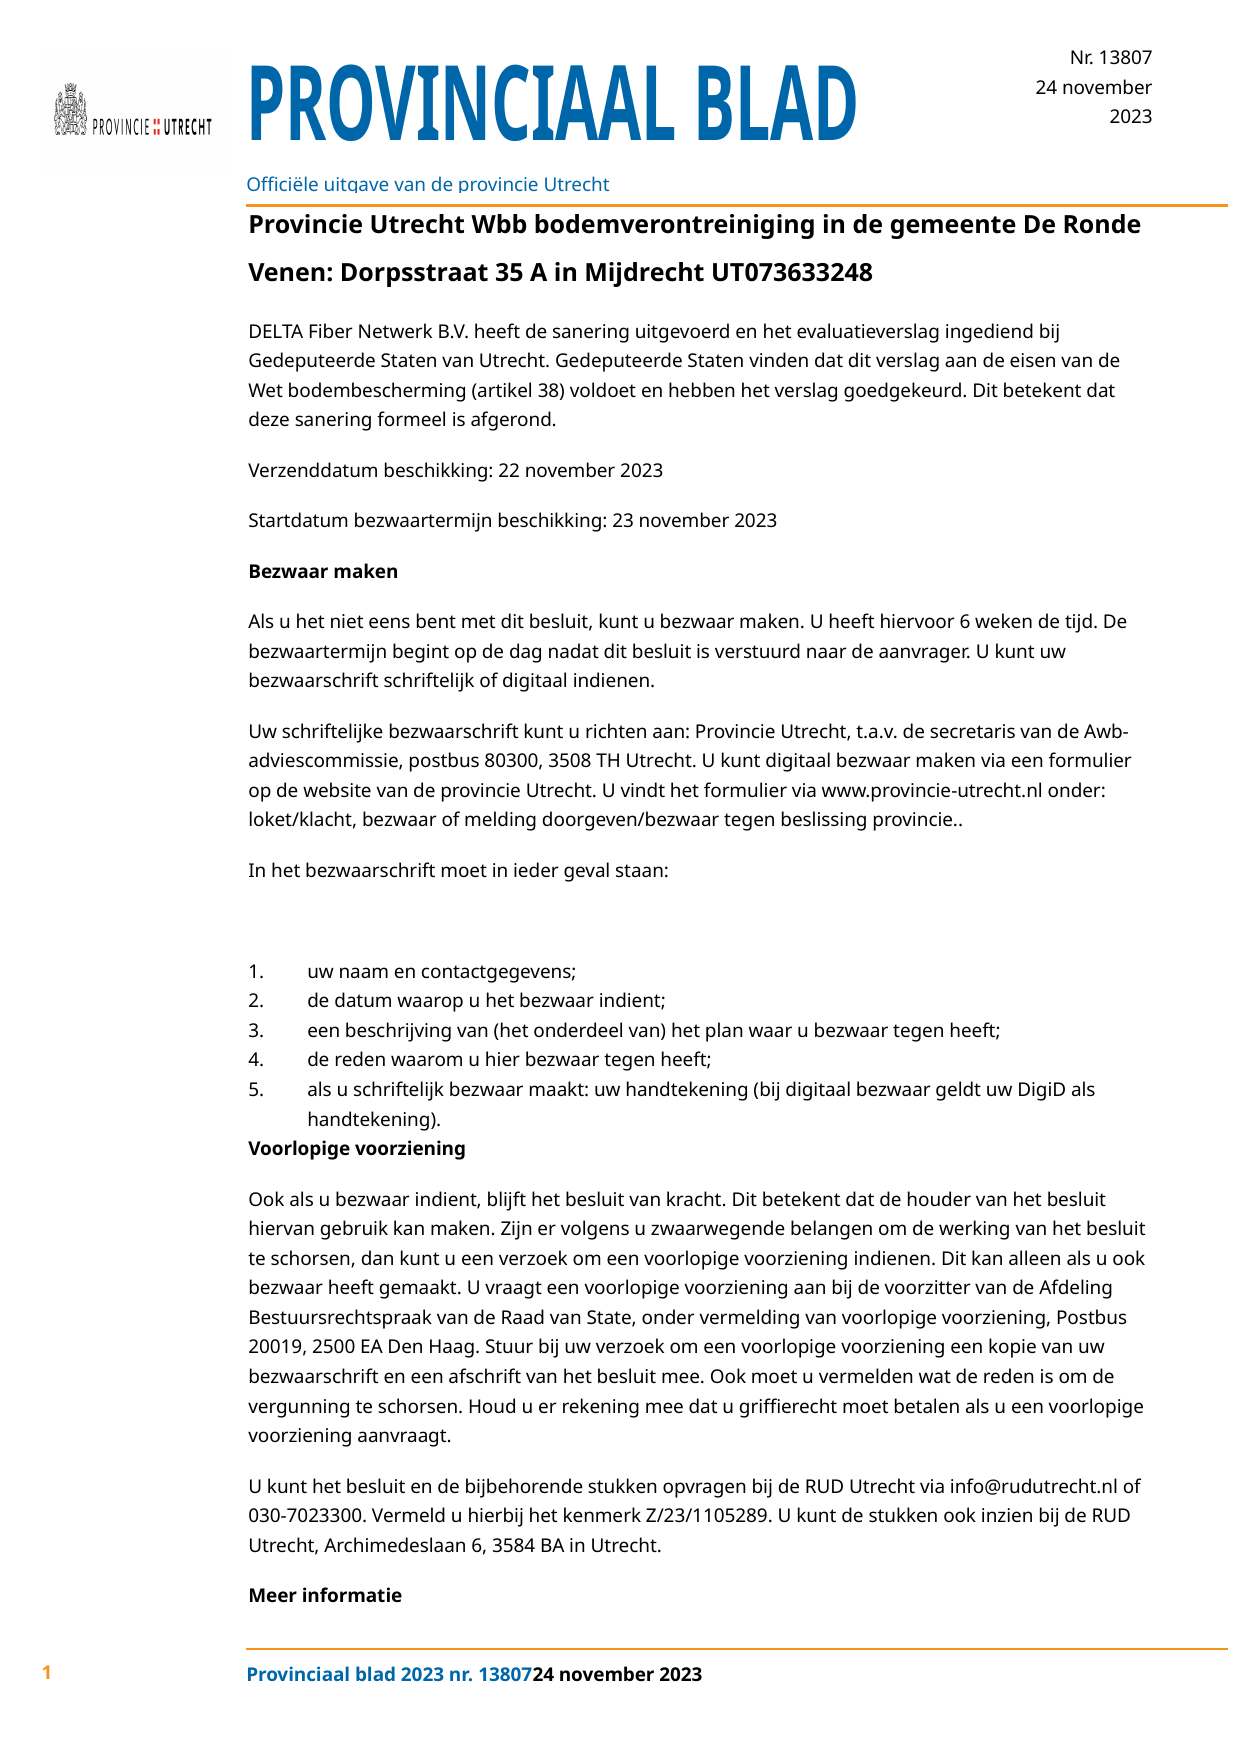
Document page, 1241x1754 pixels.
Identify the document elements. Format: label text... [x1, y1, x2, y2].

list uw naam en contactgegevens; [248, 958, 1152, 984]
text Ook als u bezwaar indient, blijft het besluit van kracht. Dit betekent dat de houder van het besluit hiervan gebruik kan maken. Zijn er volgens u zwaarwegende belangen om de werking van het besluit te schorsen, dan kunt u een verzoek om een voorlopige voorziening indienen. Dit kan alleen als u ook bezwaar heeft gemaakt. U vraagt een voorlopige voorziening aan bij de voorzitter van de Afdeling Bestuursrechtspraak van de Raad van State, onder vermelding van voorlopige voorziening, Postbus 20019, 2500 EA Den Haag. Stuur bij uw verzoek om een voorlopige voorziening een kopie van uw bezwaarschrift en een afschrift van het besluit mee. Ook moet u vermelden wat de reden is om de vergunning te schorsen. Houd u er rekening mee dat u griffierecht moet betalen als u een voorlopige voorziening aanvraagt. [248, 1186, 1152, 1448]
text U kunt het besluit en de bijbehorende stukken opvragen bij de RUD Utrecht via info@rudutrecht.nl of 030-7023300. Vermeld u hierbij het kenmerk Z/23/1105289. U kunt de stukken ook inzien bij de RUD Utrecht, Archimedeslaan 6, 3584 BA in Utrecht. [248, 1473, 1152, 1558]
text Verzenddatum beschikking: 22 november 2023 [248, 457, 1152, 483]
text Als u het niet eens bent met dit besluit, kunt u bezwaar maken. U heeft hiervoor 6 weken de tijd. De bezwaartermijn begint op de dag nadat dit besluit is verstuurd naar de aanvrager. U kunt uw bezwaarschrift schriftelijk of digitaal indienen. [248, 608, 1152, 693]
text Bezwaar maken [248, 558, 1152, 584]
list de datum waarop u het bezwaar indient; [248, 987, 1152, 1013]
text Meer informatie [248, 1582, 1152, 1608]
text DELTA Fiber Netwerk B.V. heeft de sanering uitgevoerd en het evaluatieverslag ingediend bij Gedeputeerde Staten van Utrecht. Gedeputeerde Staten vinden dat dit verslag aan de eisen van de Wet bodembescherming (artikel 38) voldoet en hebben het verslag goedgekeurd. Dit betekent dat deze sanering formeel is afgerond. [248, 318, 1152, 432]
text Uw schriftelijke bezwaarschrift kunt u richten aan: Provincie Utrecht, t.a.v. de secretaris van de Awb-adviescommissie, postbus 80300, 3508 TH Utrecht. U kunt digitaal bezwaar maken via een formulier op de website van de provincie Utrecht. U vindt het formulier via www.provincie-utrecht.nl onder: loket/klacht, bezwaar of melding doorgeven/bezwaar tegen beslissing provincie.. [248, 718, 1152, 832]
list een beschrijving van (het onderdeel van) het plan waar u bezwaar tegen heeft; [248, 1017, 1152, 1043]
text Startdatum bezwaartermijn beschikking: 23 november 2023 [248, 507, 1152, 533]
text Provincie Utrecht Wbb bodemverontreiniging in de gemeente De Ronde Venen: Dorpsstraat 35 A in Mijdrecht UT073633248 [248, 207, 1152, 288]
list de reden waarom u hier bezwaar tegen heeft; [248, 1047, 1152, 1072]
text Voorlopige voorziening [248, 1135, 1152, 1161]
text In het bezwaarschrift moet in ieder geval staan: [248, 857, 1152, 883]
list als u schriftelijk bezwaar maakt: uw handtekening (bij digitaal bezwaar geldt uw DigiD als handtekening). [248, 1076, 1152, 1132]
picture [41, 47, 231, 172]
